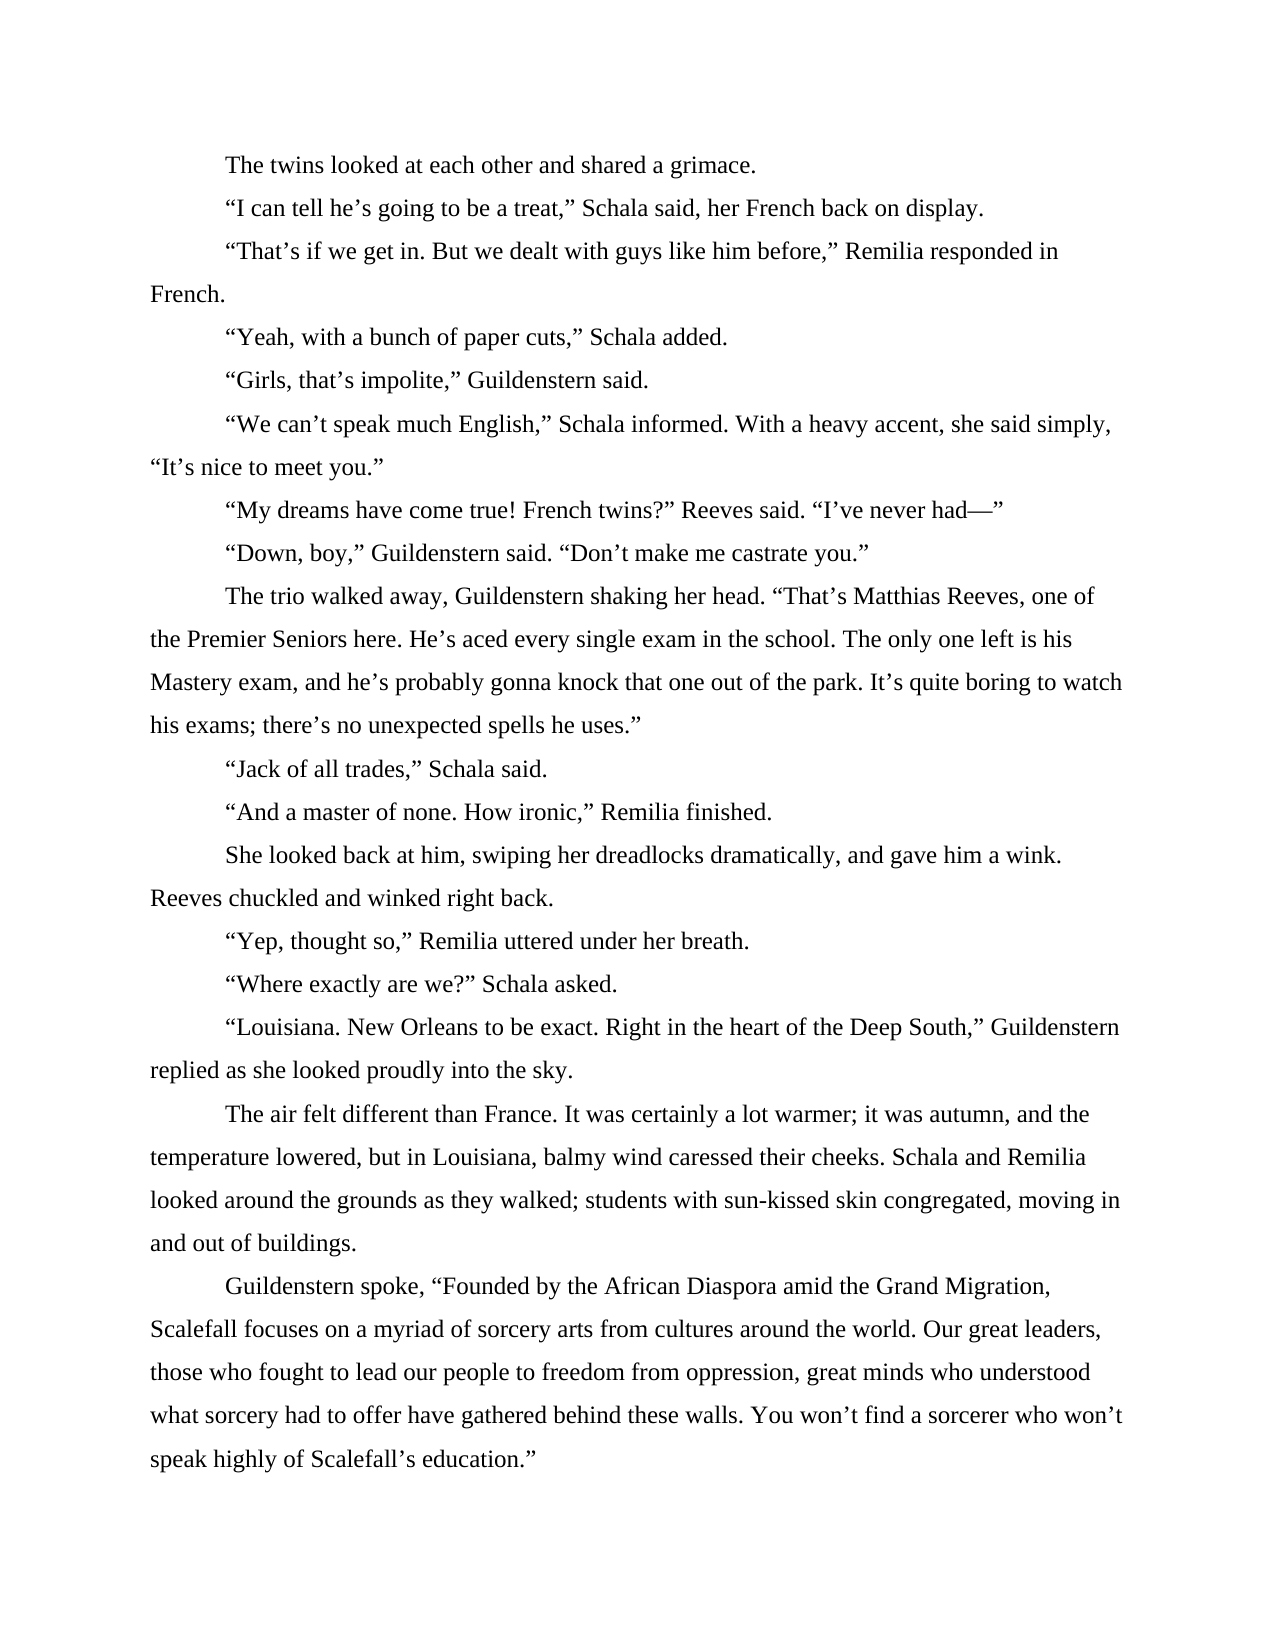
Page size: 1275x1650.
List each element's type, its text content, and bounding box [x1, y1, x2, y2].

text “Where exactly are we?” Schala asked. [150, 969, 1125, 998]
text “Louisiana. New Orleans to be exact. Right in the heart of the Deep South,” Guildenstern replied as she looked proudly into the sky. [150, 1012, 1125, 1084]
text Guildenstern spoke, “Founded by the African Diaspora amid the Grand Migration, Scalefall focuses on a myriad of sorcery arts from cultures around the world. Our great leaders, those who fought to lead our people to freedom from oppression, great minds who understood what sorcery had to offer have gathered behind these walls. You won’t find a sorcerer who won’t speak highly of Scalefall’s education.” [150, 1271, 1125, 1472]
text The twins looked at each other and shared a grimace. [150, 150, 1125, 179]
text “Down, boy,” Guildenstern said. “Don’t make me castrate you.” [150, 538, 1125, 567]
text She looked back at him, swiping her dreadlocks dramatically, and gave him a wink. Reeves chuckled and winked right back. [150, 840, 1125, 912]
text The trio walked away, Guildenstern shaking her head. “That’s Matthias Reeves, one of the Premier Seniors here. He’s aced every single exam in the school. The only one left is his Mastery exam, and he’s probably gonna knock that one out of the park. It’s quite boring to watch his exams; there’s no unexpected spells he uses.” [150, 581, 1125, 739]
text “Jack of all trades,” Schala said. [150, 754, 1125, 782]
text “And a master of none. How ironic,” Remilia finished. [150, 797, 1125, 826]
text “My dreams have come true! French twins?” Reeves said. “I’ve never had—” [150, 495, 1125, 524]
text “We can’t speak much English,” Schala informed. With a heavy accent, she said simply, “It’s nice to meet you.” [150, 409, 1125, 481]
text The air felt different than France. It was certainly a lot warmer; it was autumn, and the temperature lowered, but in Louisiana, balmy wind caressed their cheeks. Schala and Remilia looked around the grounds as they walked; students with sun-kissed skin congregated, moving in and out of buildings. [150, 1099, 1125, 1257]
text “Girls, that’s impolite,” Guildenstern said. [150, 366, 1125, 394]
text “I can tell he’s going to be a treat,” Schala said, her French back on display. [150, 193, 1125, 222]
text “That’s if we get in. But we dealt with guys like him before,” Remilia responded in French. [150, 236, 1125, 308]
text “Yeah, with a bunch of paper cuts,” Schala added. [150, 322, 1125, 351]
text “Yep, thought so,” Remilia uttered under her breath. [150, 926, 1125, 955]
